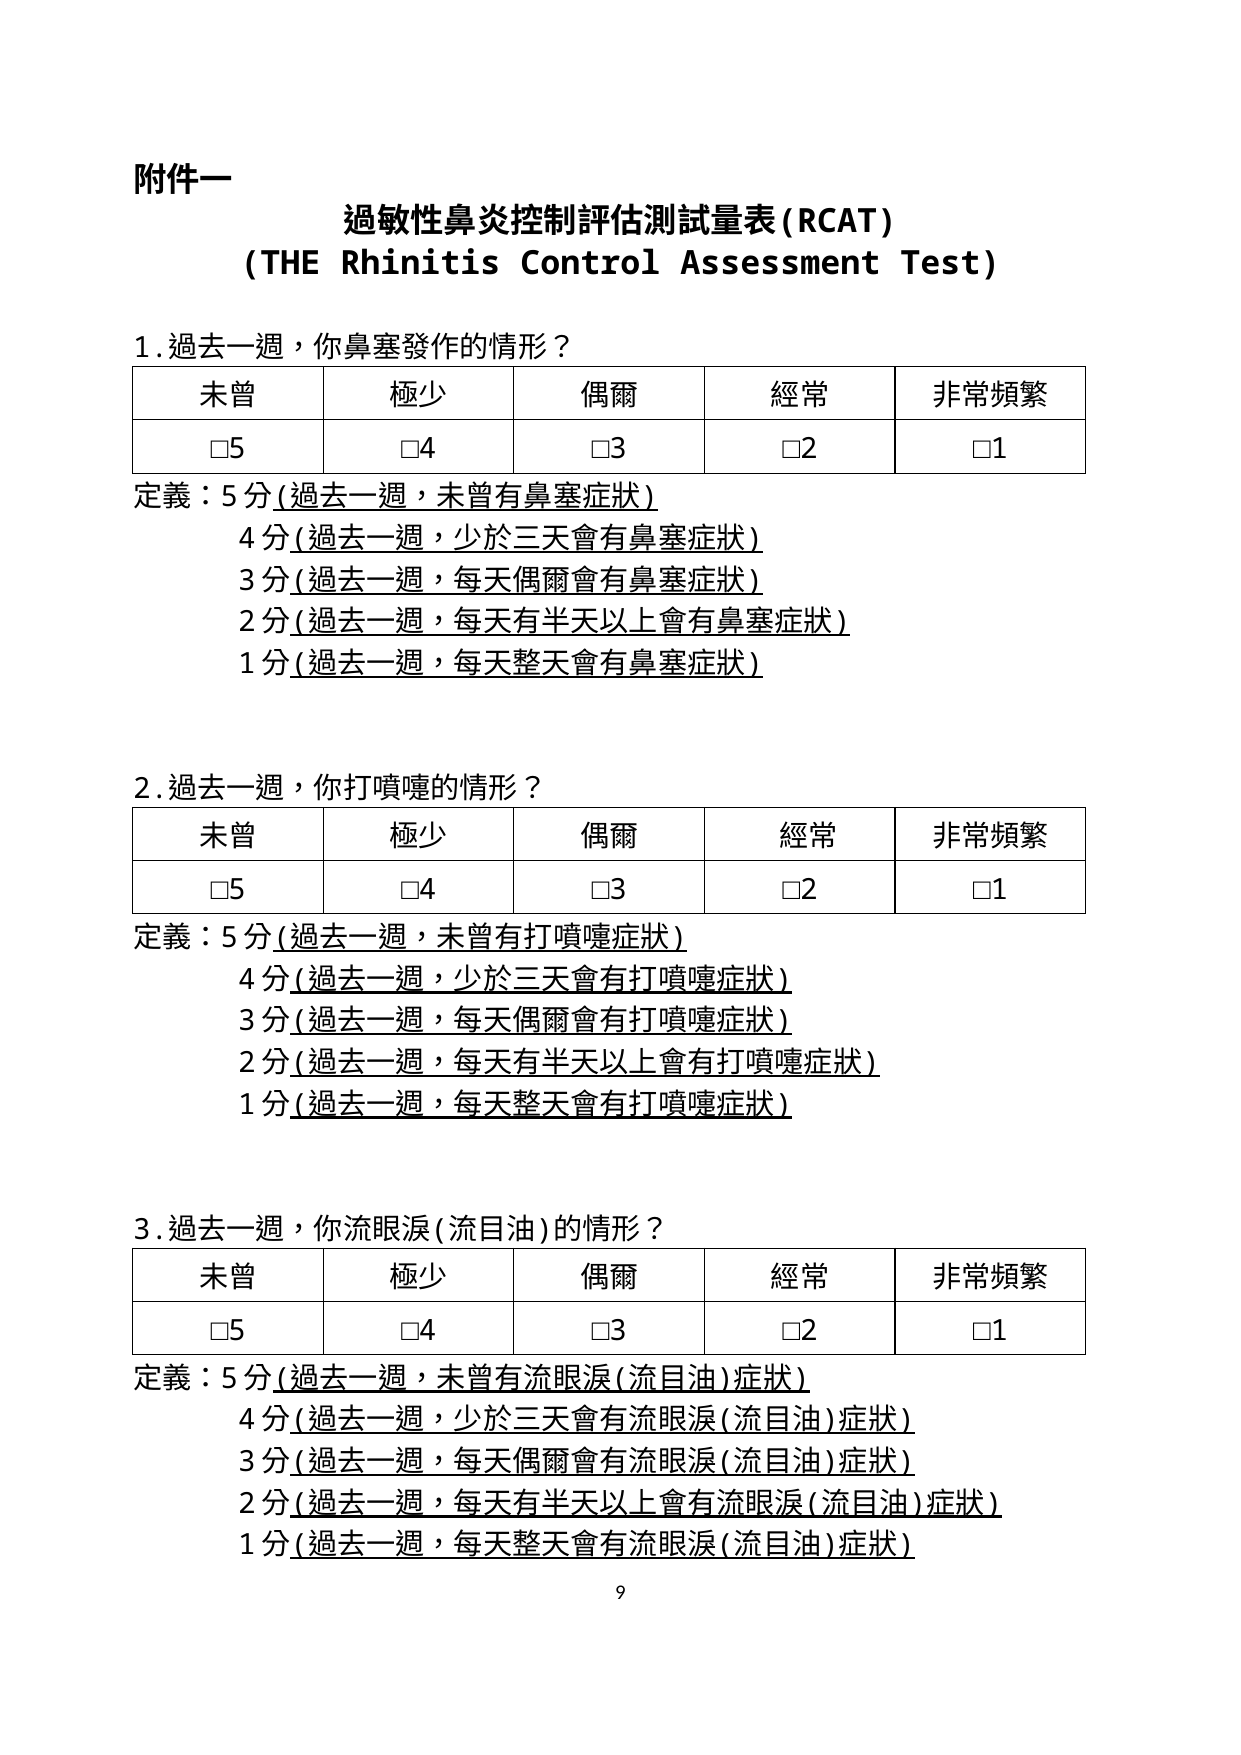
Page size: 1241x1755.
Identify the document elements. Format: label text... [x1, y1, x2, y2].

text 過敏性鼻炎控制評估測試量表(RCAT) [133, 199, 1107, 241]
text 2分(過去一週，每天有半天以上會有流眼淚(流目油)症狀) [133, 1480, 1107, 1521]
table_cell □1 [896, 1302, 1085, 1354]
table_cell □5 [133, 1302, 323, 1354]
text 3分(過去一週，每天偶爾會有打噴嚏症狀) [133, 997, 1107, 1039]
text 3分(過去一週，每天偶爾會有流眼淚(流目油)症狀) [133, 1438, 1107, 1480]
table_cell □3 [514, 420, 704, 472]
table_header 極少 [324, 367, 513, 419]
table_cell □2 [705, 861, 894, 913]
table_cell □3 [514, 1302, 704, 1354]
table_header 經常 [705, 808, 894, 860]
table_cell □4 [324, 861, 513, 913]
table_header 經常 [705, 367, 894, 419]
table_header 偶爾 [514, 1249, 704, 1301]
text 附件一 [133, 158, 1107, 199]
table_cell □1 [896, 420, 1085, 472]
text 4分(過去一週，少於三天會有鼻塞症狀) [133, 515, 1107, 557]
table_header 經常 [705, 1249, 894, 1301]
text 1分(過去一週，每天整天會有流眼淚(流目油)症狀) [133, 1521, 1107, 1563]
table_header 非常頻繁 [896, 367, 1085, 419]
text 2.過去一週，你打噴嚏的情形？ [133, 765, 1107, 807]
text (THE Rhinitis Control Assessment Test) [133, 241, 1107, 283]
text 1分(過去一週，每天整天會有打噴嚏症狀) [133, 1081, 1107, 1122]
text 2分(過去一週，每天有半天以上會有鼻塞症狀) [133, 598, 1107, 640]
text 定義：5分(過去一週，未曾有流眼淚(流目油)症狀) [133, 1355, 1107, 1396]
table_cell □5 [133, 861, 323, 913]
text 3.過去一週，你流眼淚(流目油)的情形？ [133, 1206, 1107, 1247]
text 定義：5分(過去一週，未曾有鼻塞症狀) [133, 473, 1107, 515]
table_header 偶爾 [514, 367, 704, 419]
table_header 未曾 [133, 808, 323, 860]
text 1.過去一週，你鼻塞發作的情形？ [133, 324, 1107, 366]
table_cell □1 [896, 861, 1085, 913]
table_cell □4 [324, 420, 513, 472]
table_cell □5 [133, 420, 323, 472]
text 4分(過去一週，少於三天會有流眼淚(流目油)症狀) [133, 1396, 1107, 1438]
text 3分(過去一週，每天偶爾會有鼻塞症狀) [133, 557, 1107, 598]
table_header 極少 [324, 808, 513, 860]
text 1分(過去一週，每天整天會有鼻塞症狀) [133, 640, 1107, 682]
text 2分(過去一週，每天有半天以上會有打噴嚏症狀) [133, 1039, 1107, 1081]
table_header 非常頻繁 [896, 808, 1085, 860]
text 4分(過去一週，少於三天會有打噴嚏症狀) [133, 956, 1107, 997]
text 定義：5分(過去一週，未曾有打噴嚏症狀) [133, 914, 1107, 956]
table_header 非常頻繁 [896, 1249, 1085, 1301]
table_header 未曾 [133, 1249, 323, 1301]
table_cell □3 [514, 861, 704, 913]
table_header 偶爾 [514, 808, 704, 860]
table_header 未曾 [133, 367, 323, 419]
table_cell □2 [705, 1302, 894, 1354]
table_header 極少 [324, 1249, 513, 1301]
table_cell □2 [705, 420, 894, 472]
table_cell □4 [324, 1302, 513, 1354]
